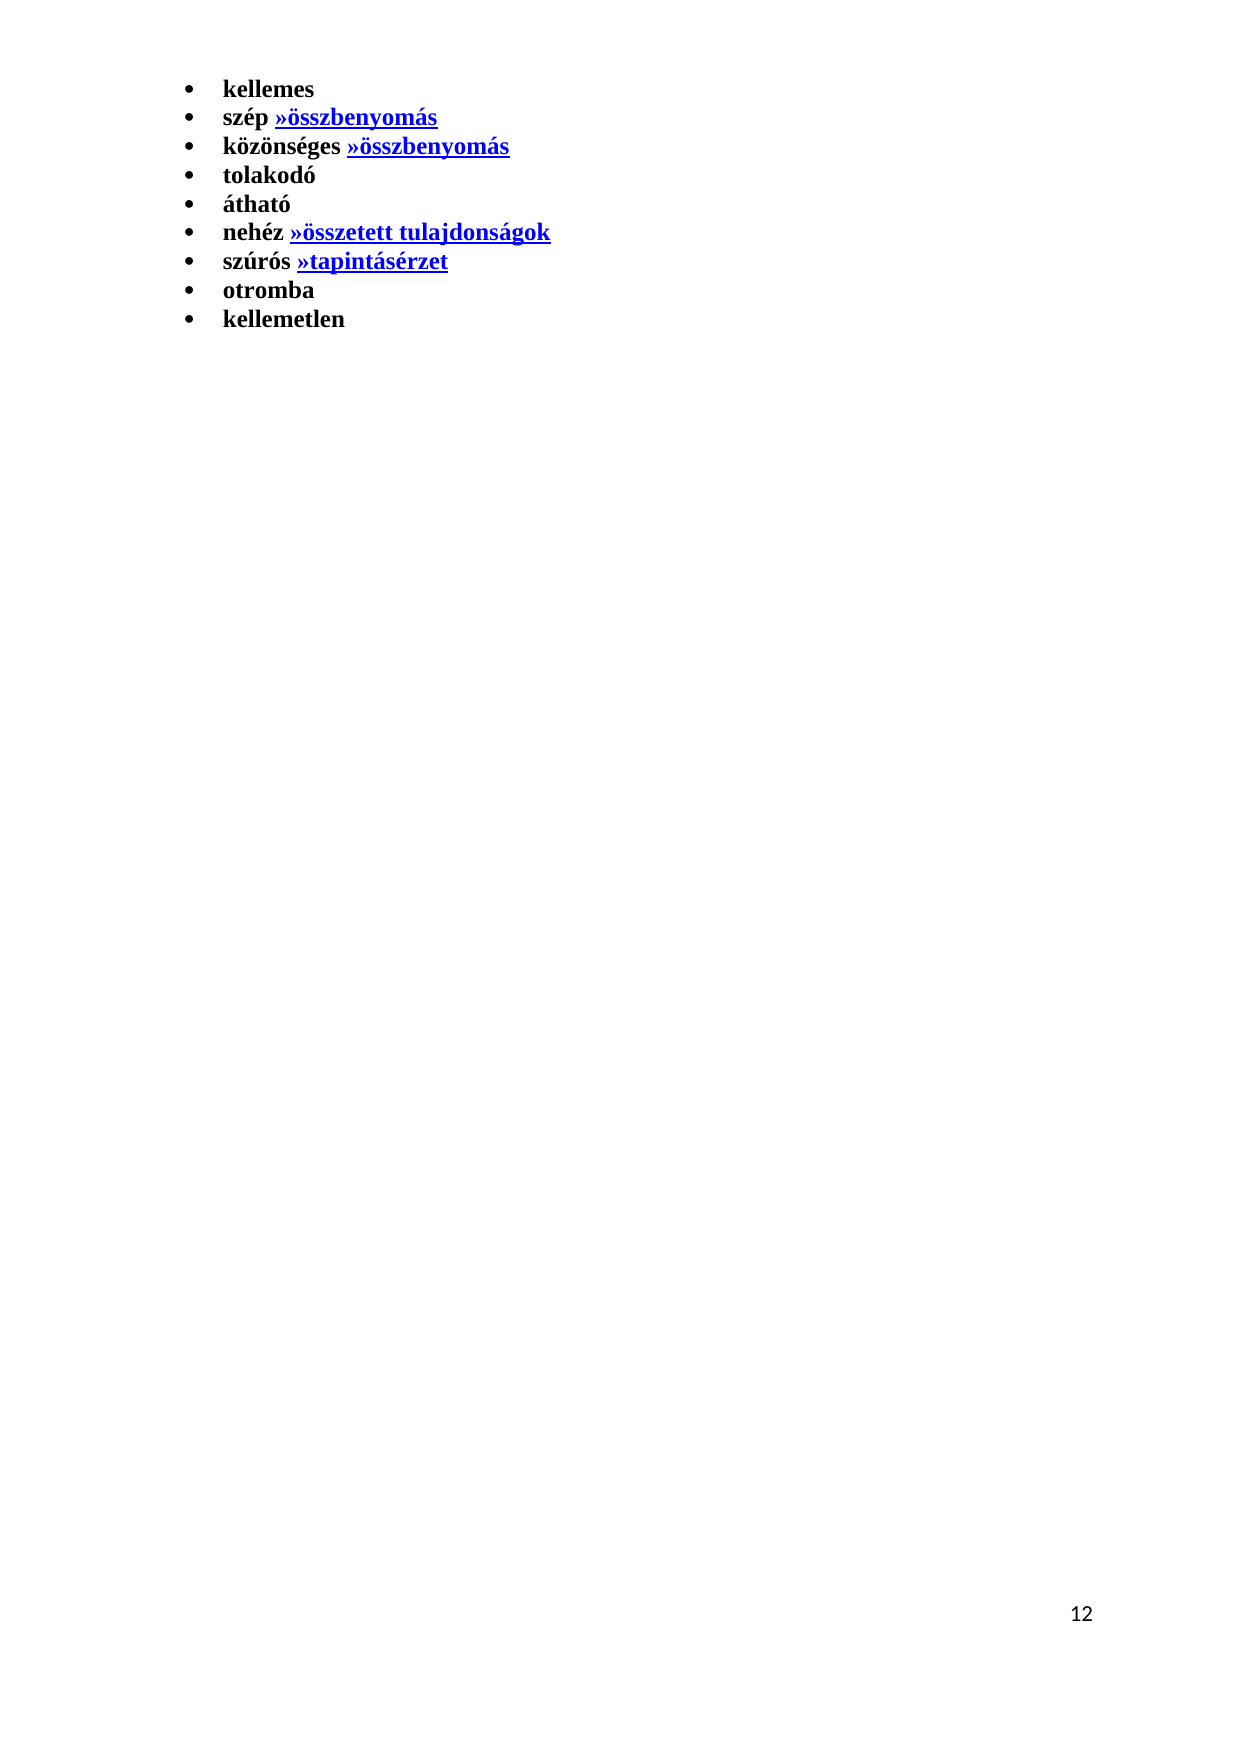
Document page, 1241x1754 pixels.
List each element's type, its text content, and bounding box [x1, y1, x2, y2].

list otromba [185, 275, 1093, 304]
list kellemes [185, 74, 1093, 102]
list átható [185, 189, 1093, 217]
list szúrós »tapintásérzet [185, 246, 1093, 275]
list nehéz »összetett tulajdonságok [185, 217, 1093, 246]
list tolakodó [185, 160, 1093, 189]
list közönséges »összbenyomás [185, 131, 1093, 160]
list kellemetlen [185, 304, 1093, 332]
list szép »összbenyomás [185, 102, 1093, 131]
